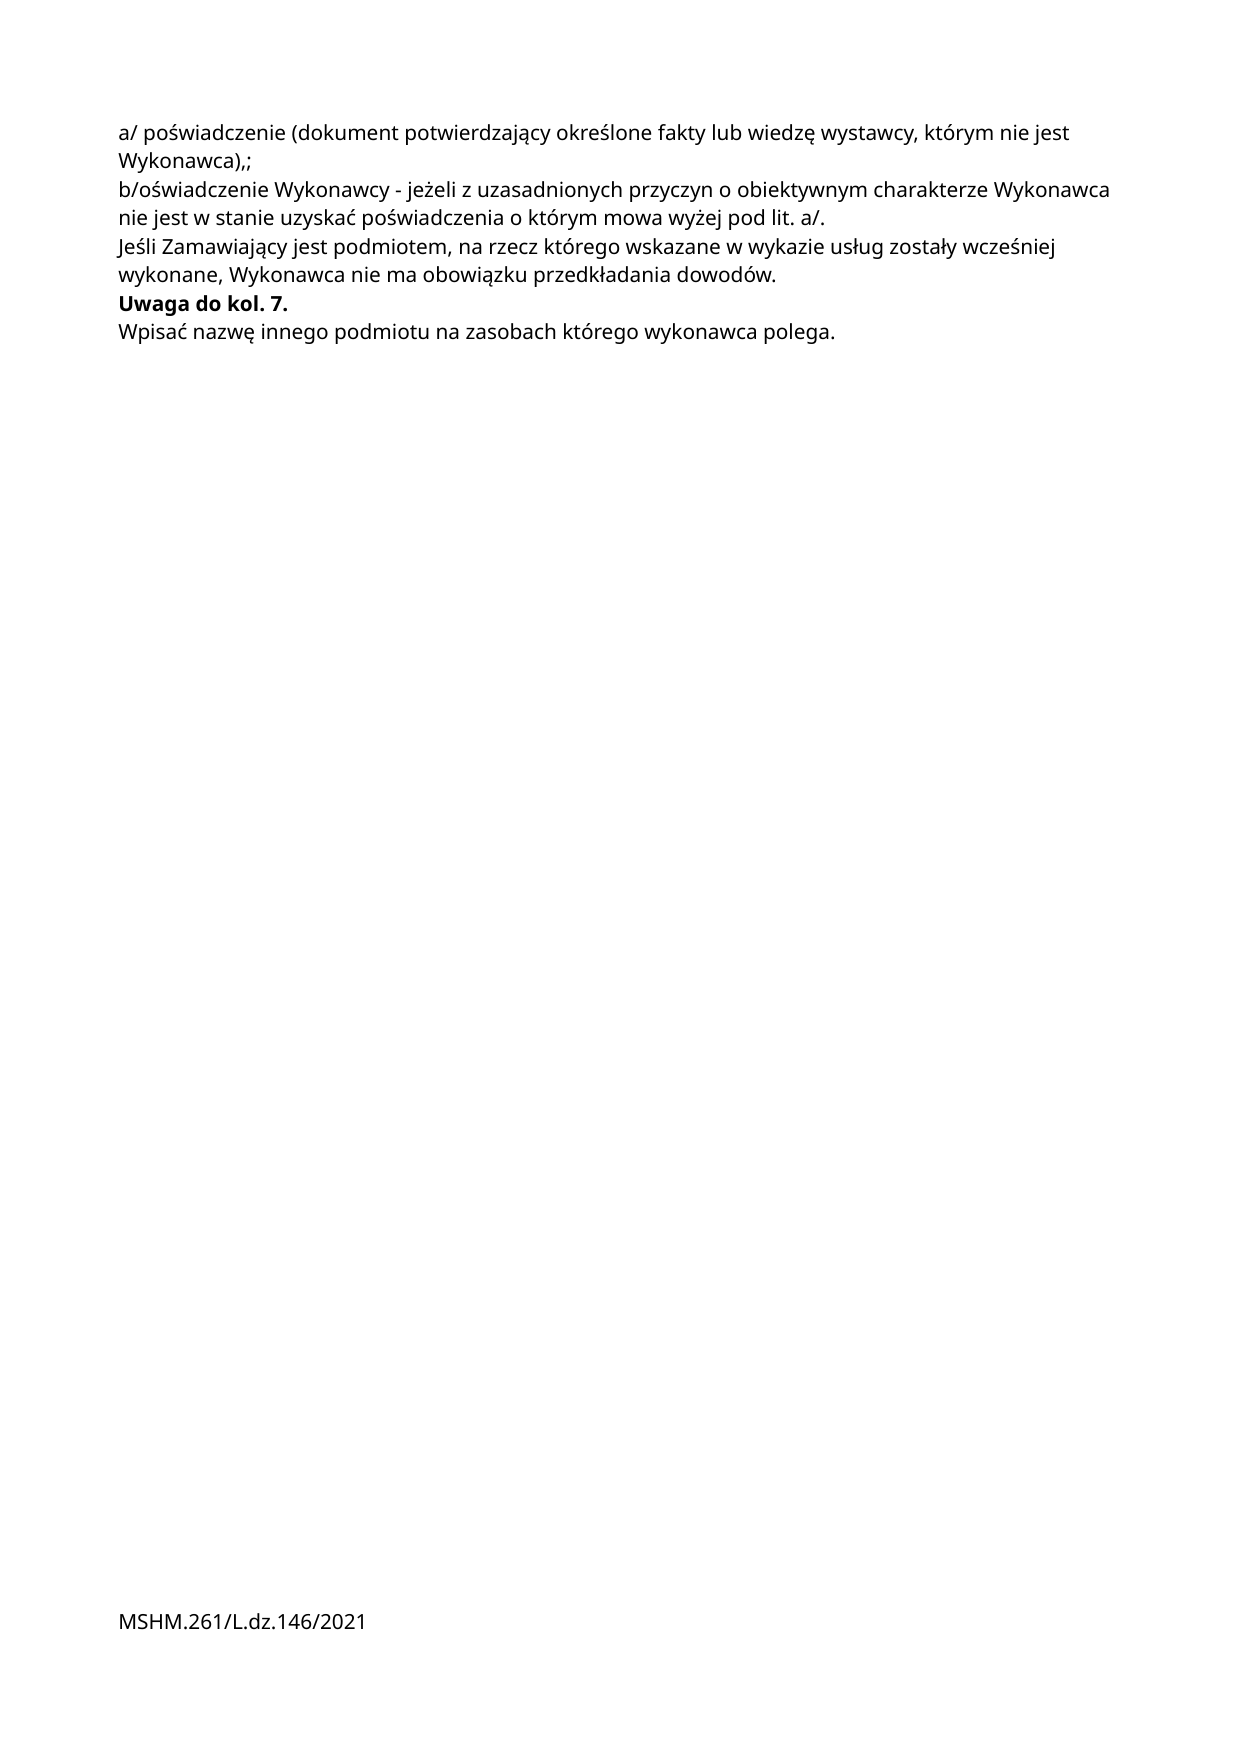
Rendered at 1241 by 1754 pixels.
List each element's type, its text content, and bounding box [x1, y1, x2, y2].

text b/oświadczenie Wykonawcy - jeżeli z uzasadnionych przyczyn o obiektywnym charakterze Wykonawca nie jest w stanie uzyskać poświadczenia o którym mowa wyżej pod lit. a/. [118, 175, 1122, 232]
text Jeśli Zamawiający jest podmiotem, na rzecz którego wskazane w wykazie usług zostały wcześniej wykonane, Wykonawca nie ma obowiązku przedkładania dowodów. [118, 232, 1122, 289]
text Wpisać nazwę innego podmiotu na zasobach którego wykonawca polega. [118, 317, 1122, 346]
text Uwaga do kol. 7. [118, 289, 1122, 317]
text a/ poświadczenie (dokument potwierdzający określone fakty lub wiedzę wystawcy, którym nie jest Wykonawca),; [118, 118, 1122, 175]
